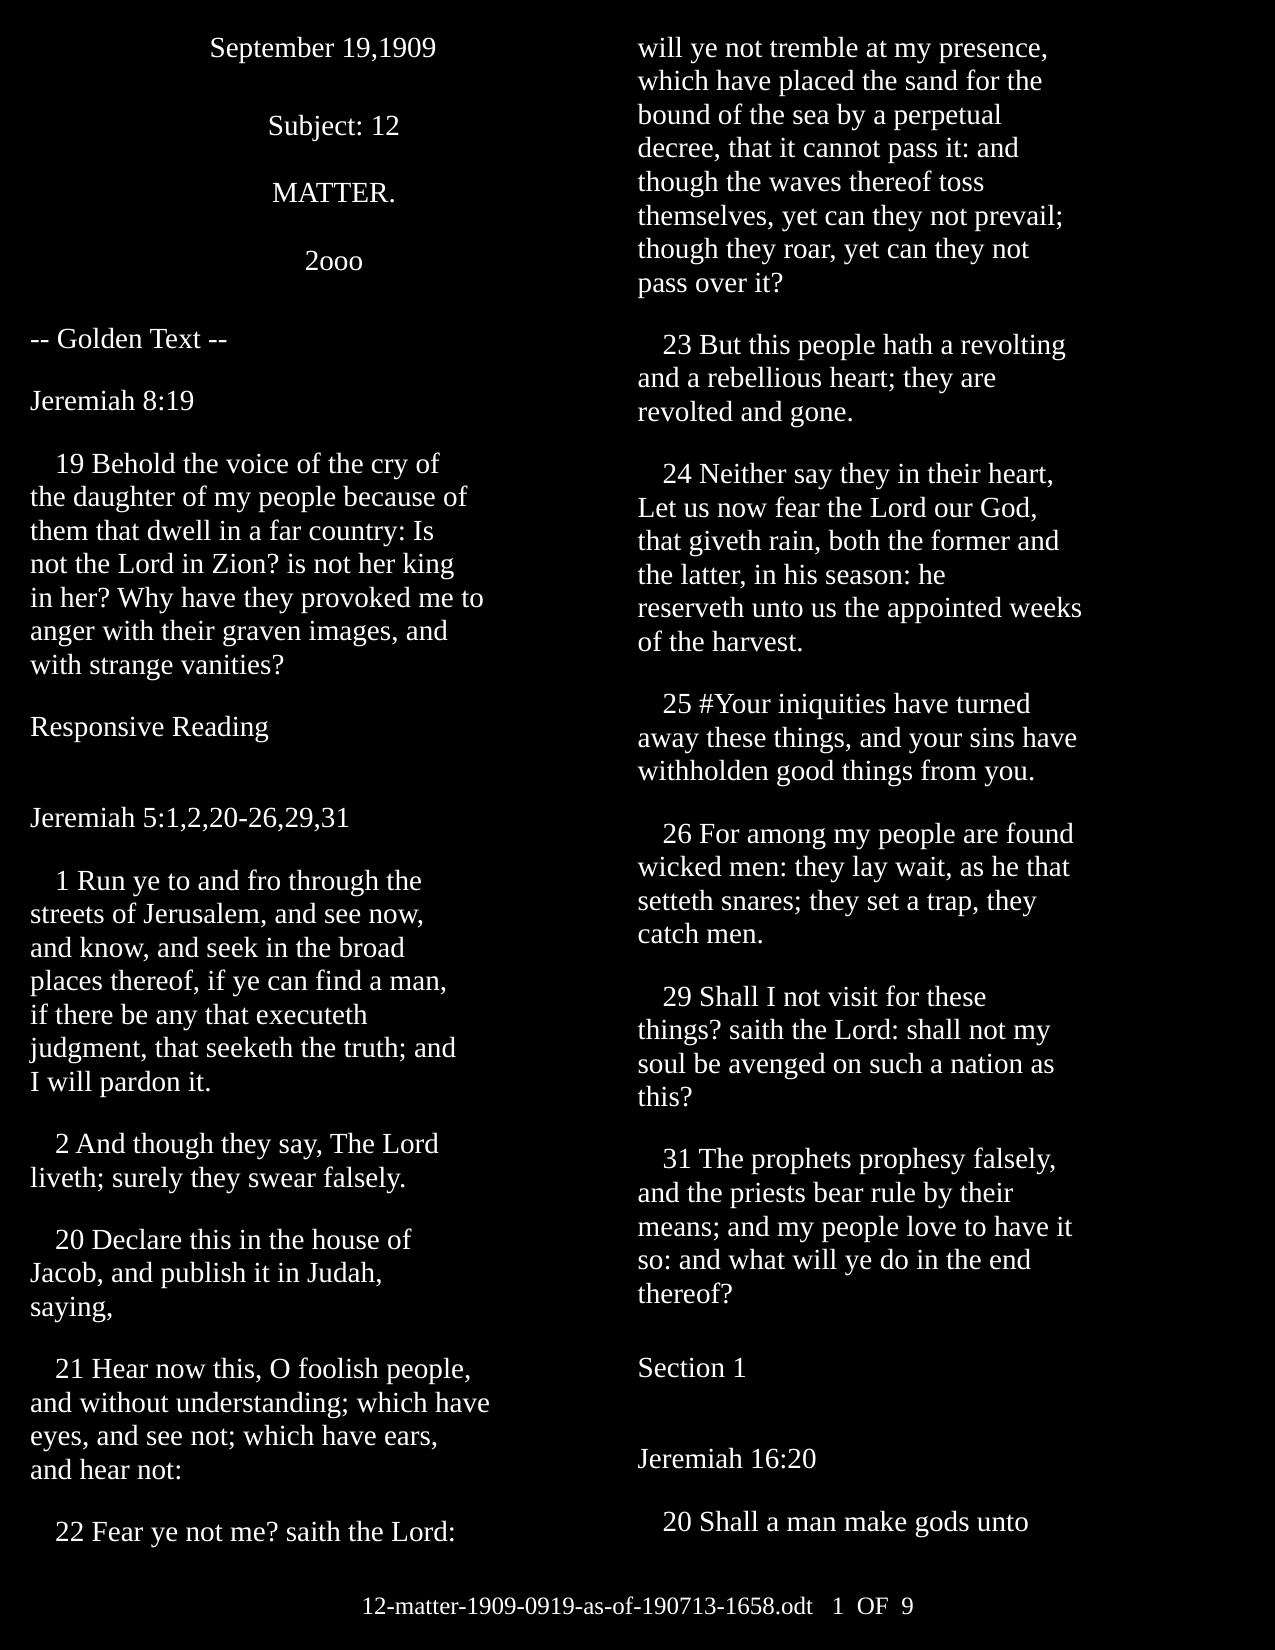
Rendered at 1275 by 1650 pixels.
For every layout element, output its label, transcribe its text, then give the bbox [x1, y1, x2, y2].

text Responsive Reading [30, 709, 637, 743]
text Jeremiah 16:20 20 Shall a man make gods unto himself, and they are no gods? *** Job 35:13 13 Surely God will not hear vanity, neither will the Almighty regard it. *** Isaiah 51:15,16 15 But I am the Lord thy God, that divided the sea, whose waves roared: The Lord of hosts is his name. 16 And I have put my words in thy mouth, and I have covered thee in the shadow of mine hand, that I may plant the heavens, and lay the foundations of the earth, and say unto Zion, Thou art my people. *** Malachi 1:11 11 For from the rising of the sun even unto the going down of the same my name shall be great among the Gentiles; and in every place incense shall be offered unto my name, and a pure offering: for my name shall be great among the heathen, saith the Lord of hosts. *** Psalm 46:10 10 Be still, and know that I am God: I will be exalted among the heathen, I will be exalted in the earth. oo3o Chapter 10: Science of Being - 268:1-9 (Materialistic challenge) In the material world, thought has brought to light with great rapidity many useful wonders. With like activity have thought's swift pinions been rising towards the realm of the real, to the spiritual cause of those lower things which give impulse to inquiry. Belief in a material basis, from which may be deduced all rationality, is slowly yielding to the idea of a metaphysical basis, looking away from matter to Mind as the cause of every effect. oo3o Chapter 10: Science of Being - 270:5 (Rejected theories) Matter and Mind are opposites. One is contrary to the other in its very nature and essence; hence both cannot be real. If one is real, the other must be unreal. Only by understanding that there is but one power, - not two powers, matter and Mind, - are scientific and logical conclusions reached. Few deny the hypothesis that intelligence, apart from man and matter, governs the universe; ;and it is generally admitted that this intelligence is the eternal Mind or divine Principle, Love. oo3o Chapter 10: Science of Being - 276:31-10 (Like evolving like) Intelligence never produces non-intelligence; but matter is ever non-intelligent and therefore cannot spring from intelligence. To all that is unlike unerring and eternal Mind, this Mind saith, "Thou shalt surely die;" and elsewhere the Scripture says that dust returns to dust. The non-intelligent relapses into its own unreality. Matter never produces mind. The immortal never produces the mortal. Good cannot result in evil. As God Himself is good and is Spirit, goodness and spirituality must be immortal. Their opposites, evil and matter, are mortal error, and error has no creator. [637, 1413, 1245, 1537]
subtitle Subject: 12 MATTER. 2ooo [30, 108, 637, 276]
text Section 1 [637, 1351, 1245, 1384]
text -- Golden Text -- Jeremiah 8:19 19 Behold the voice of the cry of the daughter of my people because of them that dwell in a far country: Is not the Lord in Zion? is not her king in her? Why have they provoked me to anger with their graven images, and with strange vanities? [30, 321, 637, 681]
text Jeremiah 5:1,2,20-26,29,31 1 Run ye to and fro through the streets of Jerusalem, and see now, and know, and seek in the broad places thereof, if ye can find a man, if there be any that executeth judgment, that seeketh the truth; and I will pardon it. 2 And though they say, The Lord liveth; surely they swear falsely. 20 Declare this in the house of Jacob, and publish it in Judah, saying, 21 Hear now this, O foolish people, and without understanding; which have eyes, and see not; which have ears, and hear not: 22 Fear ye not me? saith the Lord: will ye not tremble at my presence, which have placed the sand for the bound of the sea by a perpetual decree, that it cannot pass it: and though the waves thereof toss themselves, yet can they not prevail; though they roar, yet can they not pass over it? 23 But this people hath a revolting and a rebellious heart; they are revolted and gone. 24 Neither say they in their heart, Let us now fear the Lord our God, that giveth rain, both the former and the latter, in his season: he reserveth unto us the appointed weeks of the harvest. 25 #Your iniquities have turned away these things, and your sins have withholden good things from you. 26 For among my people are found wicked men: they lay wait, as he that setteth snares; they set a trap, they catch men. 29 Shall I not visit for these things? saith the Lord: shall not my soul be avenged on such a nation as this? 31 The prophets prophesy falsely, and the priests bear rule by their means; and my people love to have it so: and what will ye do in the end thereof? [30, 30, 1245, 1548]
text September 19,1909 [30, 30, 637, 63]
